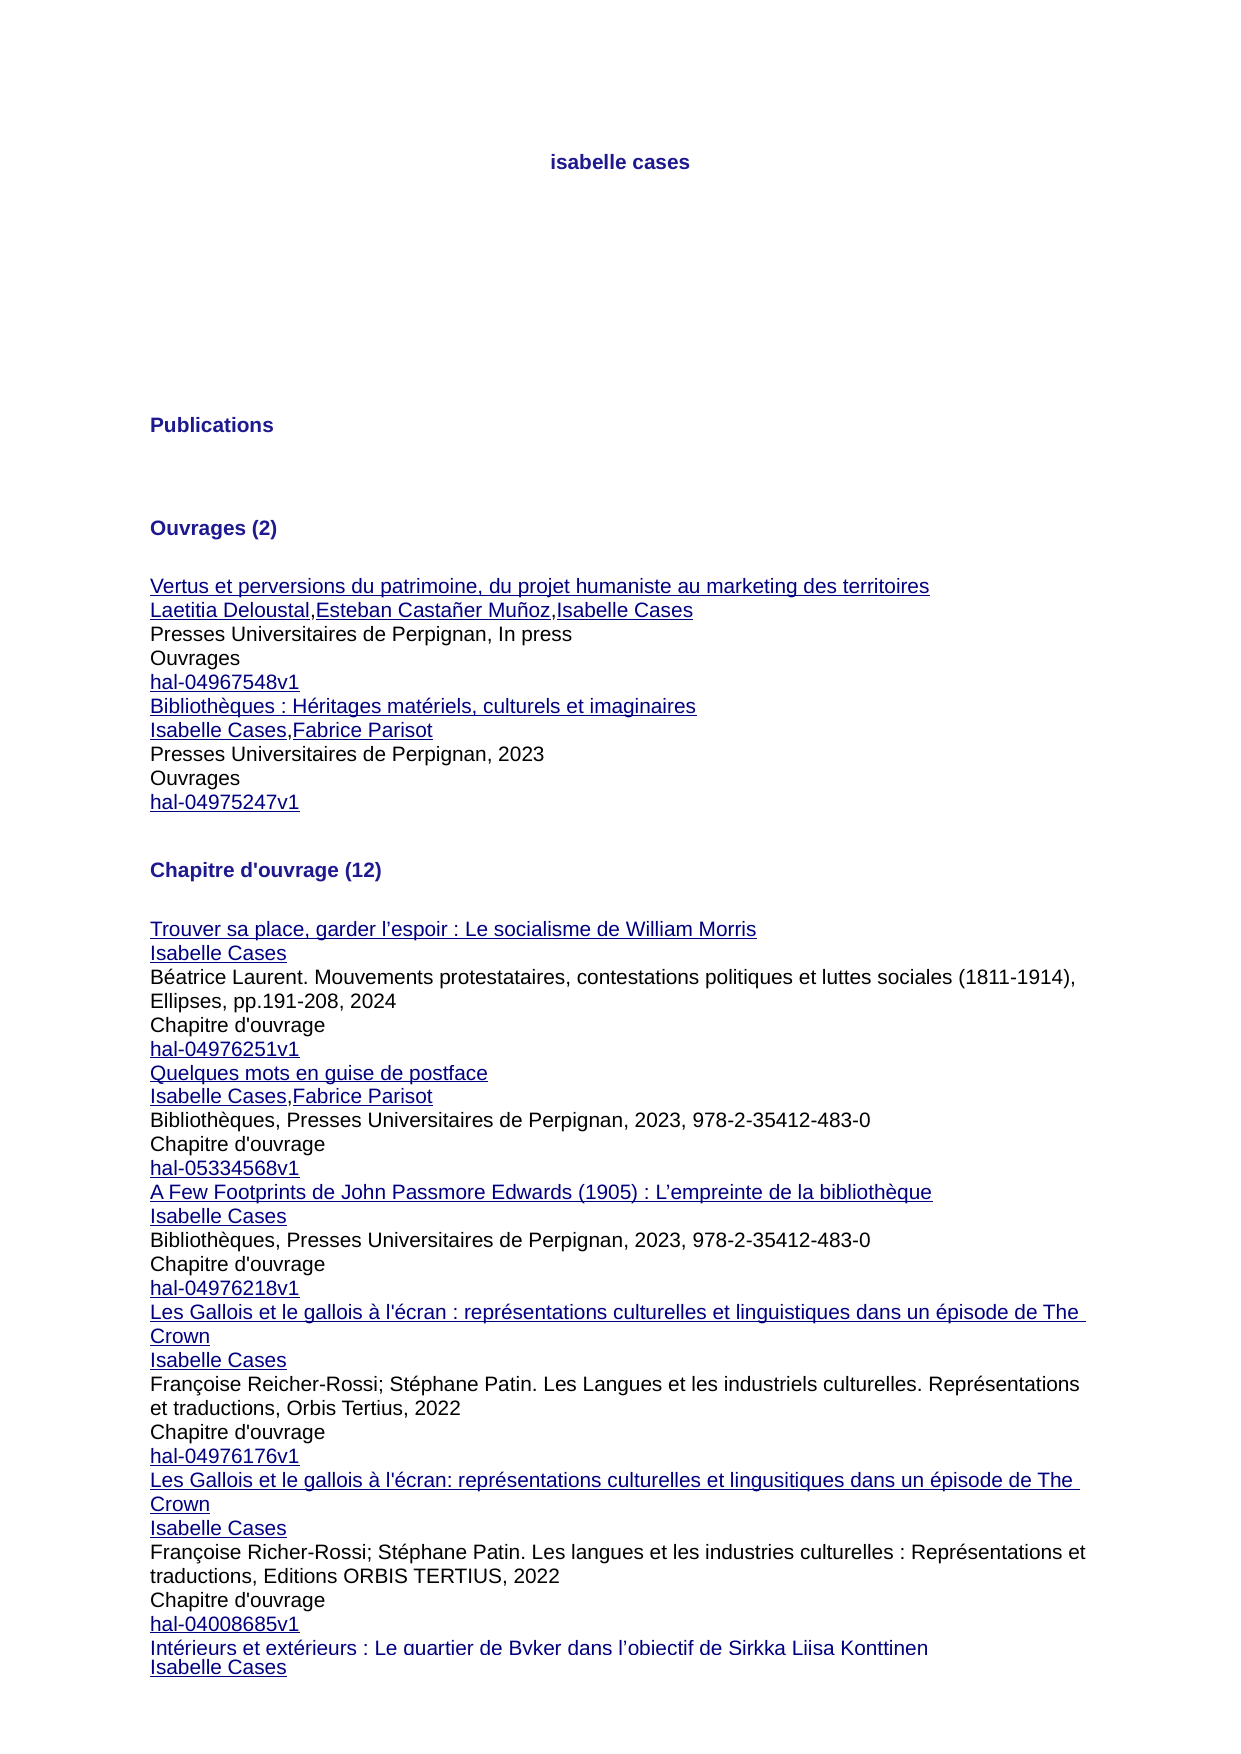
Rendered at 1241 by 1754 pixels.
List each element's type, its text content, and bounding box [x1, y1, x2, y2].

table_header Vertus et perversions du patrimoine, du projet humaniste au marketing des territoires Laetitia Deloustal,Esteban Castañer Muñoz,Isabelle Cases Presses Universitaires de Perpignan, In press Ouvrages hal-04967548v1 [150, 574, 1090, 694]
table_cell Les Gallois et le gallois à l'écran: représentations culturelles et lingusitiques dans un épisode de The Crown Isabelle Cases Françoise Richer-Rossi; Stéphane Patin. Les langues et les industries culturelles : Représentations et traductions, Editions ORBIS TERTIUS, 2022 Chapitre d'ouvrage hal-04008685v1 [150, 1468, 1090, 1635]
table_cell Les Gallois et le gallois à l'écran : représentations culturelles et linguistiques dans un épisode de The Crown Isabelle Cases Françoise Reicher-Rossi; Stéphane Patin. Les Langues et les industriels culturelles. Représentations et traductions, Orbis Tertius, 2022 Chapitre d'ouvrage hal-04976176v1 [150, 1300, 1090, 1468]
subtitle Ouvrages (2) [150, 516, 1090, 539]
table_header Trouver sa place, garder l’espoir : Le socialisme de William Morris Isabelle Cases Béatrice Laurent. Mouvements protestataires, contestations politiques et luttes sociales (1811-1914), Ellipses, pp.191-208, 2024 Chapitre d'ouvrage hal-04976251v1 [150, 917, 1090, 1060]
subtitle Chapitre d'ouvrage (12) [150, 858, 1090, 882]
subtitle Publications [150, 412, 1090, 436]
table_cell Quelques mots en guise de postface Isabelle Cases,Fabrice Parisot Bibliothèques, Presses Universitaires de Perpignan, 2023, 978-2-35412-483-0 Chapitre d'ouvrage hal-05334568v1 [150, 1060, 1090, 1180]
table_cell A Few Footprints de John Passmore Edwards (1905) : L’empreinte de la bibliothèque Isabelle Cases Bibliothèques, Presses Universitaires de Perpignan, 2023, 978-2-35412-483-0 Chapitre d'ouvrage hal-04976218v1 [150, 1180, 1090, 1300]
table_cell Intérieurs et extérieurs : Le quartier de Byker dans l’objectif de Sirkka Liisa Konttinen Isabelle Cases [150, 1635, 1090, 1679]
table_cell Bibliothèques : Héritages matériels, culturels et imaginaires Isabelle Cases,Fabrice Parisot Presses Universitaires de Perpignan, 2023 Ouvrages hal-04975247v1 [150, 694, 1090, 813]
subtitle isabelle cases [150, 150, 1090, 174]
